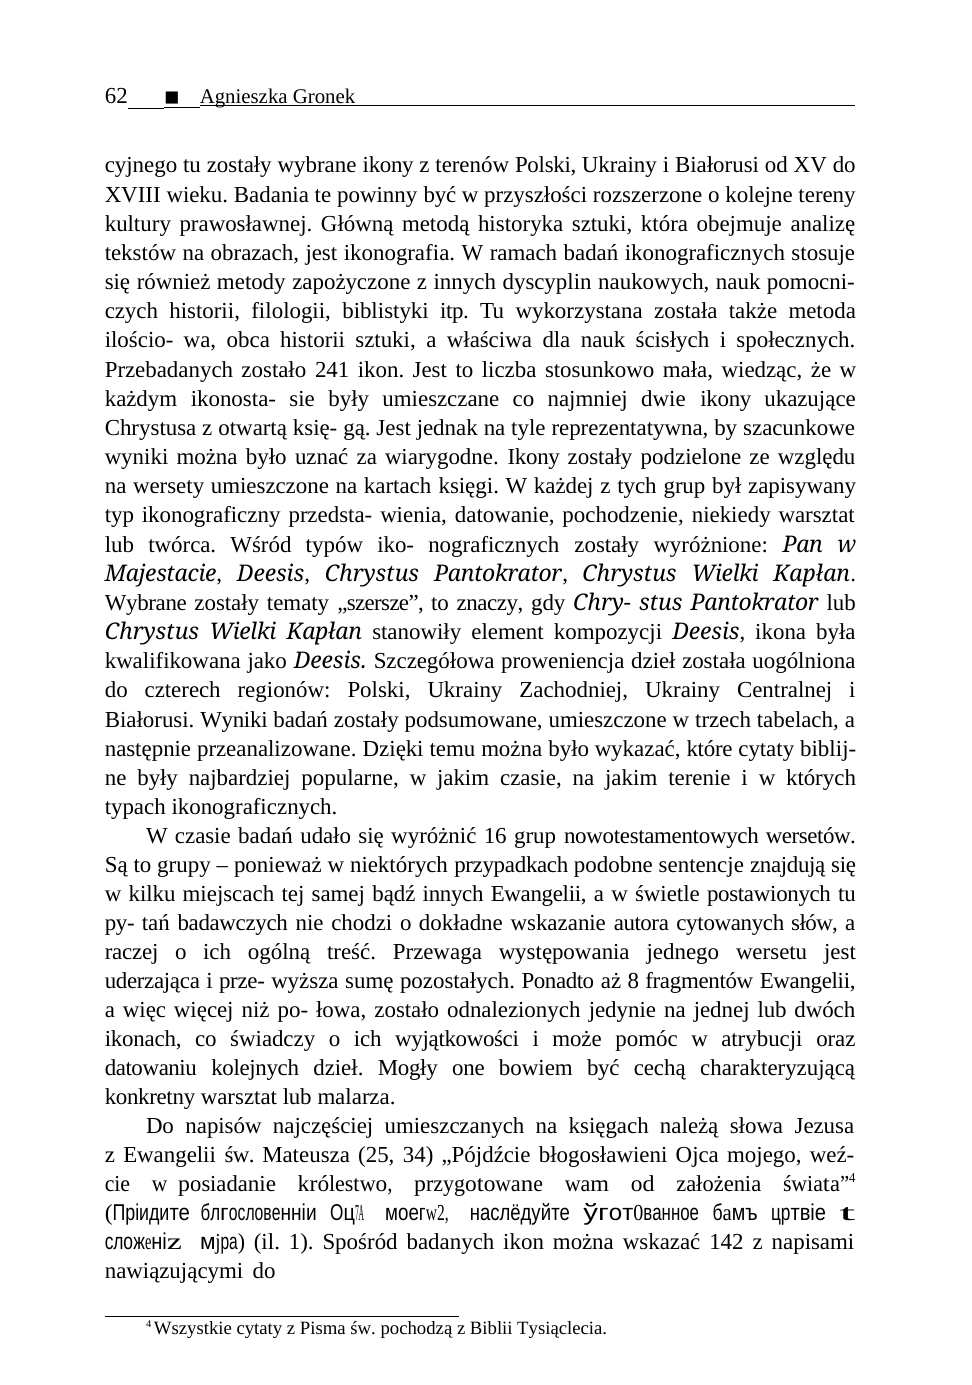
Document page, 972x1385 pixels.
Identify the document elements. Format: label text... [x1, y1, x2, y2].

text cyjnego tu zostały wybrane ikony z terenów Polski, Ukrainy i Białorusi od XV do XVIII wieku. Badania te powinny być w przyszłości rozszerzone o kolejne tereny kultury prawosławnej. Główną metodą historyka sztuki, która obejmuje analizę tekstów na obrazach, jest ikonografia. W ramach badań ikonograficznych stosuje się również metody zapożyczone z innych dyscyplin naukowych, nauk pomocni- czych historii, filologii, biblistyki itp. Tu wykorzystana została także metoda ilościo- wa, obca historii sztuki, a właściwa dla nauk ścisłych i społecznych. Przebadanych zostało 241 ikon. Jest to liczba stosunkowo mała, wiedząc, że w każdym ikonosta- sie były umieszczane co najmniej dwie ikony ukazujące Chrystusa z otwartą księ- gą. Jest jednak na tyle reprezentatywna, by szacunkowe wyniki można było uznać za wiarygodne. Ikony zostały podzielone ze względu na wersety umieszczone na kartach księgi. W każdej z tych grup był zapisywany typ ikonograficzny przedsta- wienia, datowanie, pochodzenie, niekiedy warsztat lub twórca. Wśród typów iko- nograficznych zostały wyróżnione: Pan w Majestacie, Deesis, Chrystus Pantokrator, Chrystus Wielki Kapłan. Wybrane zostały tematy „szersze”, to znaczy, gdy Chry- stus Pantokrator lub Chrystus Wielki Kapłan stanowiły element kompozycji Deesis, ikona była kwalifikowana jako Deesis. Szczegółowa proweniencja dzieł została uogólniona do czterech regionów: Polski, Ukrainy Zachodniej, Ukrainy Centralnej i Białorusi. Wyniki badań zostały podsumowane, umieszczone w trzech tabelach, a następnie przeanalizowane. Dzięki temu można było wykazać, które cytaty biblij- ne były najbardziej popularne, w jakim czasie, na jakim terenie i w których typach ikonograficznych. [104, 149, 856, 820]
text Do napisów najczęściej umieszczanych na księgach należą słowa Jezusa z Ewangelii św. Mateusza (25, 34) „Pójdźcie błogosławieni Ojca mojego, weź- cie w posiadanie królestwo, przygotowane wam od założenia świata”4 (Пріиди1те бл7гослове1нніи О^ц7A моегw2, наслёдуйте ўгот0ванное бaмъ црcтвіе t сложeніz мjра) (il. 1). Spośród badanych ikon można wskazać 142 z napisami nawiązującymi do [104, 1112, 856, 1283]
text W czasie badań udało się wyróżnić 16 grup nowotestamentowych wersetów. Są to grupy – ponieważ w niektórych przypadkach podobne sentencje znajdują się w kilku miejscach tej samej bądź innych Ewangelii, a w świetle postawionych tu py- tań badawczych nie chodzi o dokładne wskazanie autora cytowanych słów, a raczej o ich ogólną treść. Przewaga występowania jednego wersetu jest uderzająca i prze- wyższa sumę pozostałych. Ponadto aż 8 fragmentów Ewangelii, a więc więcej niż po- łowa, zostało odnalezionych jedynie na jednej lub dwóch ikonach, co świadczy o ich wyjątkowości i może pomóc w atrybucji oraz datowaniu kolejnych dzieł. Mogły one bowiem być cechą charakteryzującą konkretny warsztat lub malarza. [104, 822, 856, 1109]
text 4 Wszystkie cytaty z Pisma św. pochodzą z Biblii Tysiąclecia. [146, 1314, 880, 1338]
